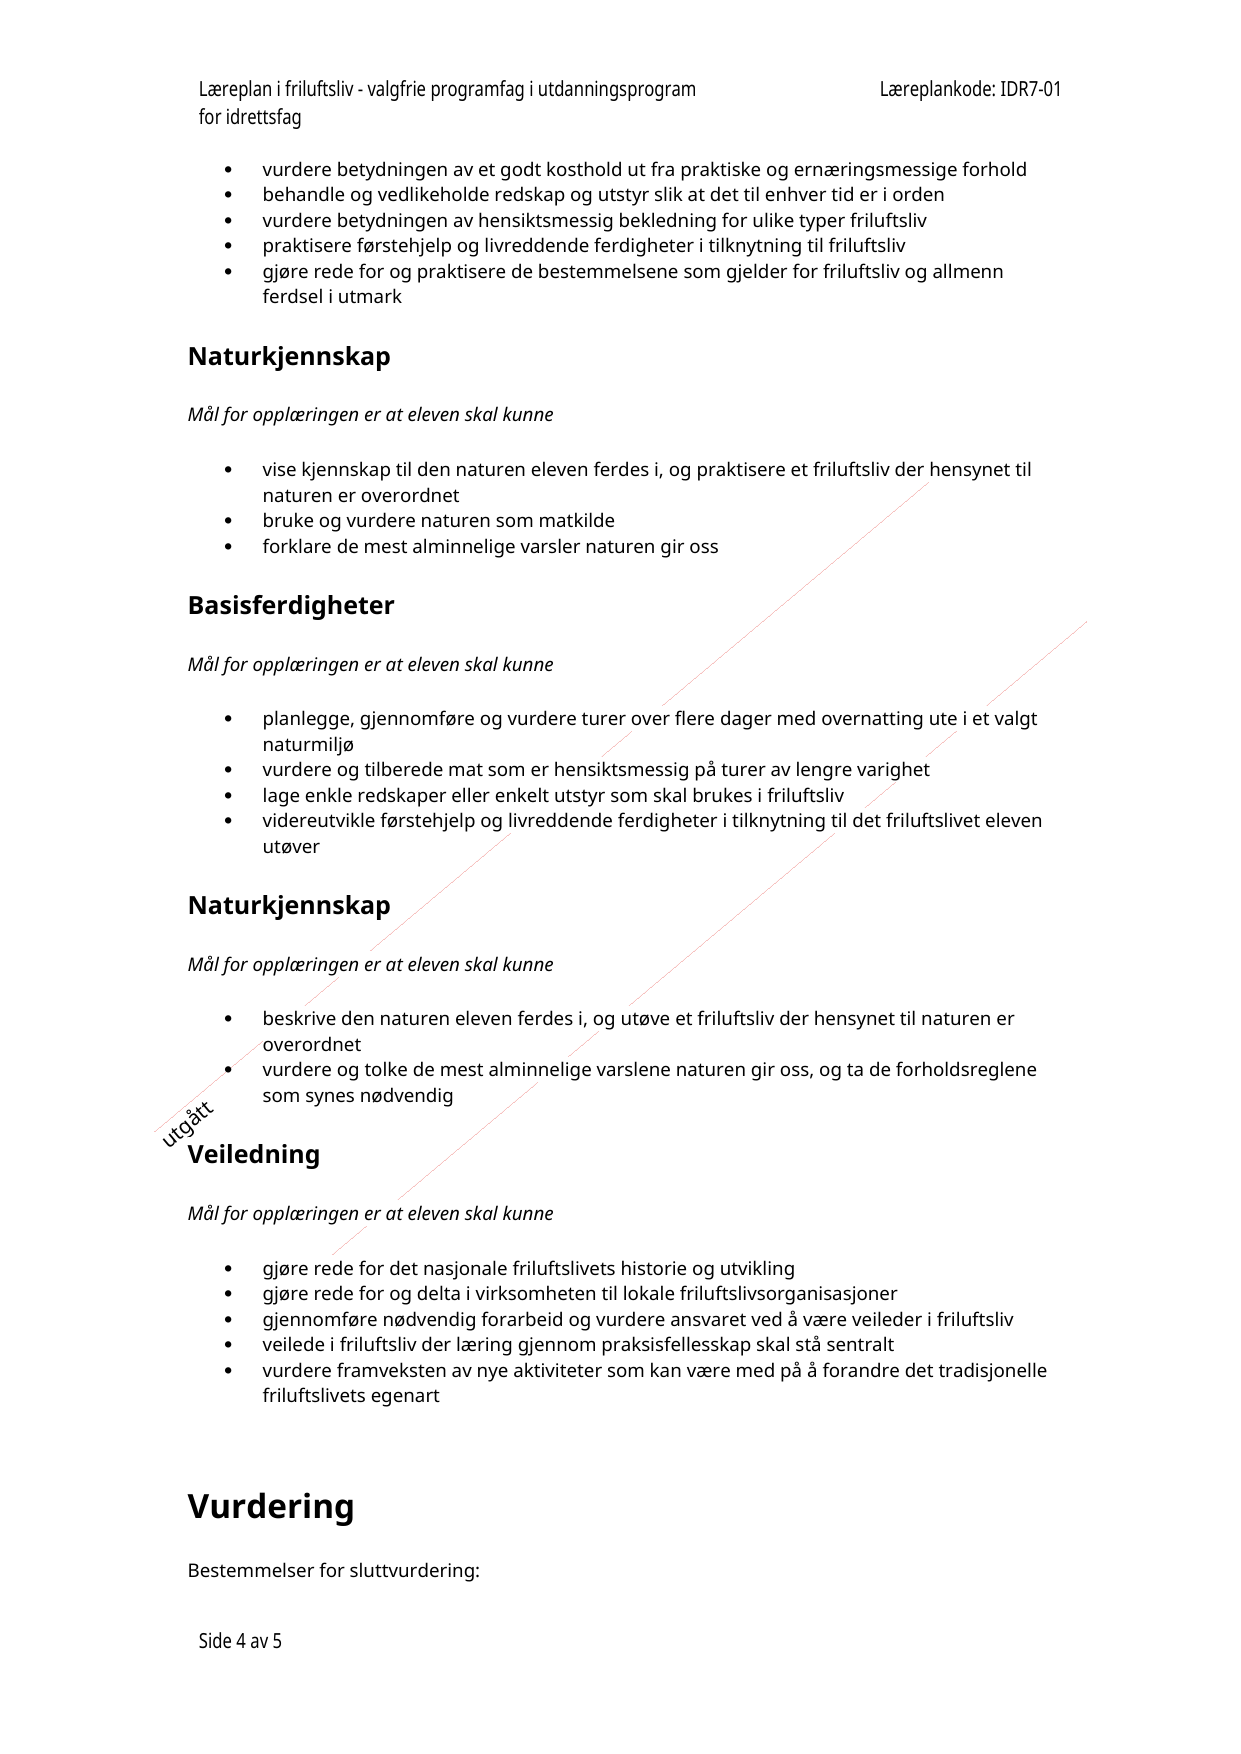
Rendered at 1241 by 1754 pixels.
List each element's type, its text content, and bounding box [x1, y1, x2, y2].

list beskrive den naturen eleven ferdes i, og utøve et friluftsliv der hensynet til naturen er overordnet [569, 1006, 1053, 1057]
subtitle Naturkjennskap [391, 888, 443, 922]
text Mål for opplæringen er at eleven skal kunne [561, 951, 692, 977]
subtitle Veiledning [434, 1137, 1053, 1171]
list bruke og vurdere naturen som matkilde [225, 507, 897, 533]
list lage enkle redskaper eller enkelt utstyr som skal brukes i friluftsliv [866, 782, 1053, 808]
list praktisere førstehjelp og livreddende ferdigheter i tilknytning til friluftsliv [906, 233, 1053, 258]
text Bestemmelser for sluttvurdering: [480, 1557, 1053, 1583]
list beskrive den naturen eleven ferdes i, og utøve et friluftsliv der hensynet til naturen er overordnet [361, 1031, 597, 1057]
subtitle Basisferdigheter [395, 588, 801, 622]
list vurdere framveksten av nye aktiviteter som kan være med på å forandre det tradisjonelle friluftslivets egenart [225, 1357, 1053, 1408]
subtitle Naturkjennskap [730, 888, 1053, 922]
text Mål for opplæringen er at eleven skal kunne [665, 951, 1053, 977]
list behandle og vedlikeholde redskap og utstyr slik at det til enhver tid er i orden [945, 182, 1053, 207]
list planlegge, gjennomføre og vurdere turer over flere dager med overnatting ute i et valgt naturmiljø [603, 731, 955, 757]
text Mål for opplæringen er at eleven skal kunne [561, 651, 726, 676]
subtitle Naturkjennskap [406, 888, 767, 922]
list [870, 507, 1053, 533]
subtitle Basisferdigheter [764, 588, 1053, 622]
list gjøre rede for det nasjonale friluftslivets historie og utvikling [800, 1255, 1053, 1280]
list vurdere og tilberede mat som er hensiktsmessig på turer av lengre varighet [930, 757, 1053, 782]
subtitle Naturkjennskap [187, 338, 1053, 372]
list vurdere betydningen av hensiktsmessig bekledning for ulike typer friluftsliv [927, 207, 1053, 233]
list forklare de mest alminnelige varsler naturen gir oss [840, 533, 1053, 558]
list veilede i friluftsliv der læring gjennom praksisfellesskap skal stå sentralt [894, 1331, 1053, 1357]
list planlegge, gjennomføre og vurdere turer over flere dager med overnatting ute i et valgt naturmiljø [354, 731, 630, 757]
text Mål for opplæringen er at eleven skal kunne [561, 1200, 1053, 1226]
list gjøre rede for og praktisere de bestemmelsene som gjelder for friluftsliv og allmenn ferdsel i utmark [402, 258, 1053, 309]
text Mål for opplæringen er at eleven skal kunne [561, 402, 1053, 427]
list vurdere og tolke de mest alminnelige varslene naturen gir oss, og ta de forholdsreglene som synes nødvendig [509, 1057, 1053, 1108]
list gjøre rede for og delta i virksomheten til lokale friluftslivsorganisasjoner [903, 1280, 1053, 1306]
list forklare de mest alminnelige varsler naturen gir oss [719, 533, 866, 558]
subtitle Veiledning [321, 1137, 471, 1171]
list videreutvikle førstehjelp og livreddende ferdigheter i tilknytning til det friluftslivet eleven utøver [320, 833, 509, 859]
list planlegge, gjennomføre og vurdere turer over flere dager med overnatting ute i et valgt naturmiljø [927, 706, 1053, 757]
list videreutvikle førstehjelp og livreddende ferdigheter i tilknytning til det friluftslivet eleven utøver [481, 833, 833, 859]
subtitle Vurdering [364, 1437, 1053, 1528]
list vise kjennskap til den naturen eleven ferdes i, og praktisere et friluftsliv der hensynet til naturen er overordnet [901, 456, 1053, 507]
text Mål for opplæringen er at eleven skal kunne [699, 651, 1050, 676]
list vise kjennskap til den naturen eleven ferdes i, og praktisere et friluftsliv der hensynet til naturen er overordnet [460, 482, 927, 507]
list videreutvikle førstehjelp og livreddende ferdigheter i tilknytning til det friluftslivet eleven utøver [805, 808, 1053, 859]
